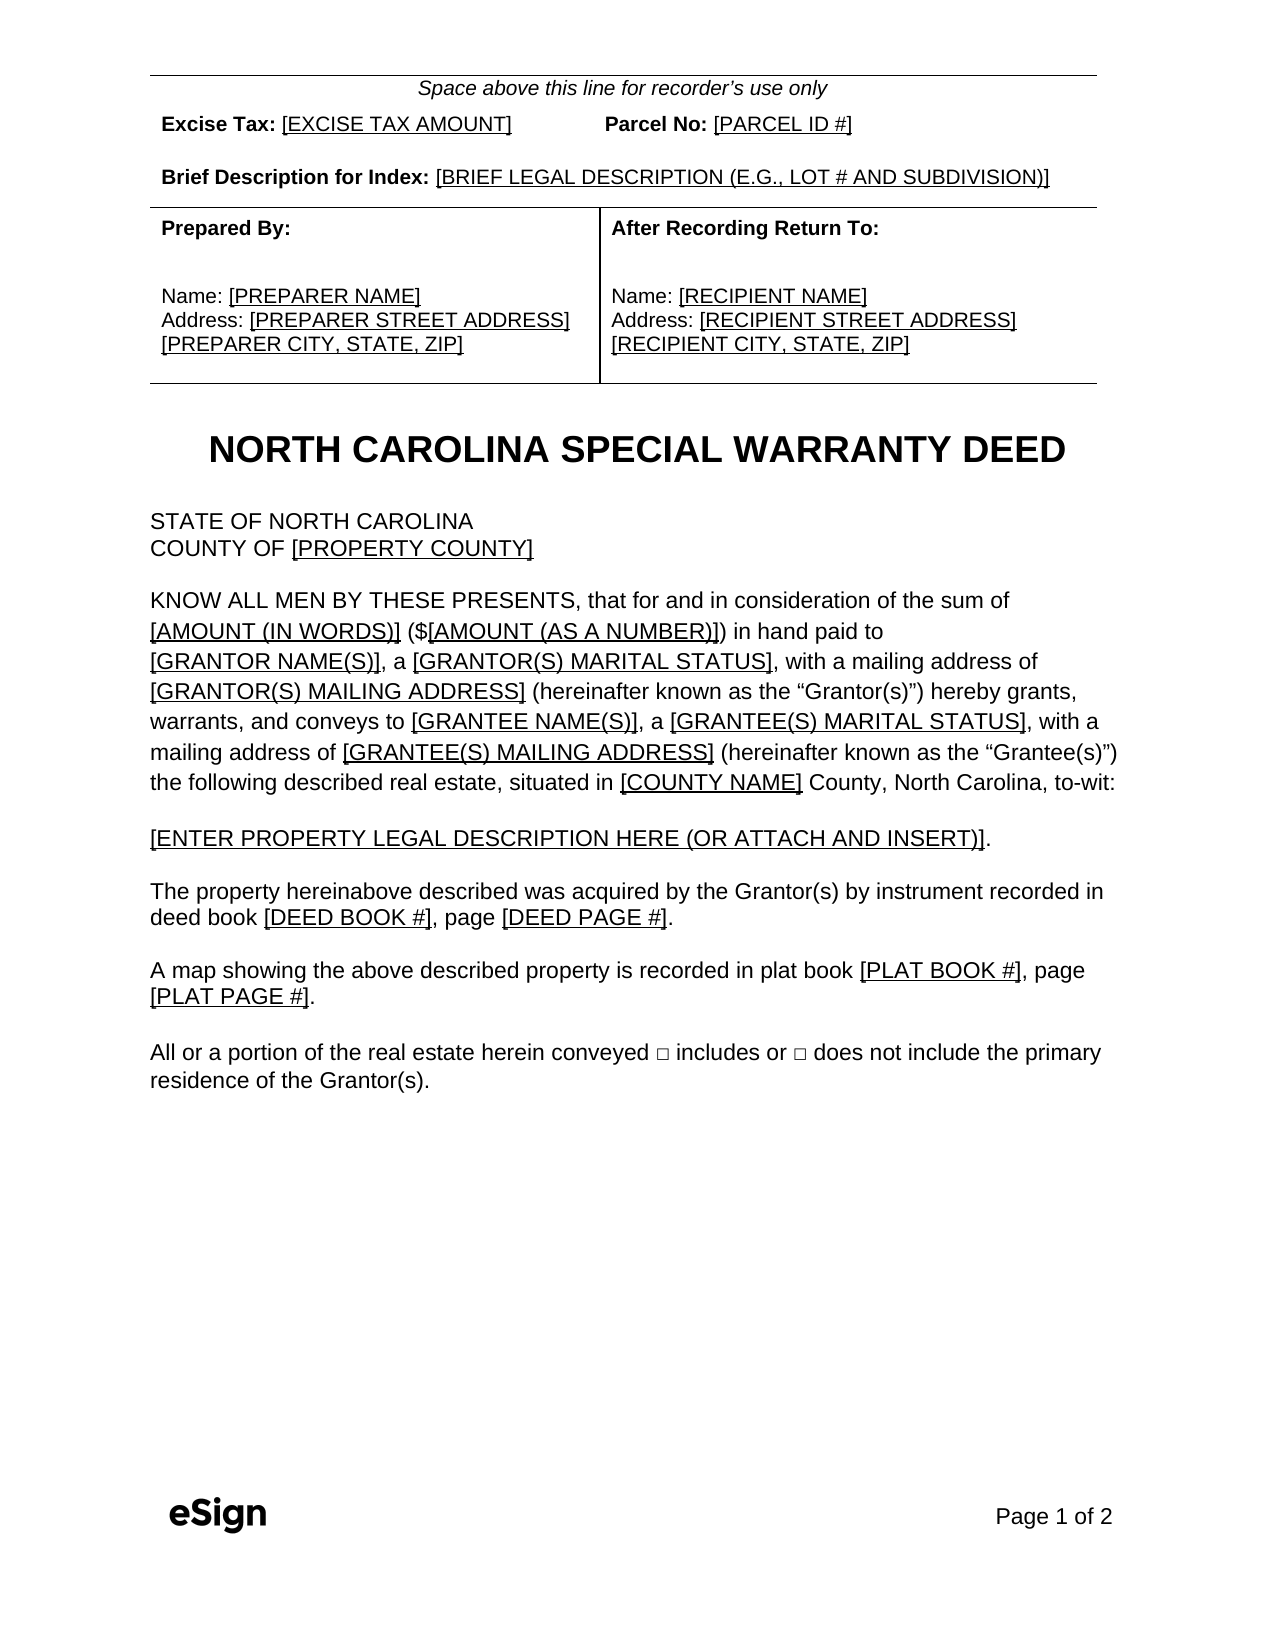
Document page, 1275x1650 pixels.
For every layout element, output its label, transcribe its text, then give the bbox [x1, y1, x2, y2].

text The property hereinabove described was acquired by the Grantor(s) by instrument recorded in deed book [DEED BOOK #], page [DEED PAGE #]. [150, 878, 1125, 931]
table_cell After Recording Return To: Name: [RECIPIENT NAME] Address: [RECIPIENT STREET ADDRESS] [RECIPIENT CITY, STATE, ZIP] [601, 208, 1097, 383]
text [GRANTOR NAME(S)], a [GRANTOR(S) MARITAL STATUS], with a mailing address of [GRANTOR(S) MAILING ADDRESS] (hereinafter known as the “Grantor(s)”) hereby grants, warrants, and conveys to [GRANTEE NAME(S)], a [GRANTEE(S) MARITAL STATUS], with a mailing address of [GRANTEE(S) MAILING ADDRESS] (hereinafter known as the “Grantee(s)”) the following described real estate, situated in [COUNTY NAME] County, North Carolina, to-wit: [150, 648, 1125, 795]
text COUNTY OF [PROPERTY COUNTY] [150, 535, 1125, 561]
text KNOW ALL MEN BY THESE PRESENTS, that for and in consideration of the sum of [150, 587, 1125, 614]
text All or a portion of the real estate herein conveyed ☐ includes or ☐ does not include the primary residence of the Grantor(s). [150, 1036, 1125, 1094]
text A map showing the above described property is recorded in plat book [PLAT BOOK #], page [PLAT PAGE #]. [150, 957, 1125, 1010]
table_cell Prepared By: Name: [PREPARER NAME] Address: [PREPARER STREET ADDRESS] [PREPARER CITY, STATE, ZIP] [150, 208, 599, 383]
text NORTH CAROLINA SPECIAL WARRANTY DEED [150, 427, 1125, 470]
text [ENTER PROPERTY LEGAL DESCRIPTION HERE (OR ATTACH AND INSERT)]. [150, 825, 1125, 852]
text [AMOUNT (IN WORDS)] ($[AMOUNT (AS A NUMBER)]) in hand paid to [150, 618, 1125, 644]
text STATE OF NORTH CAROLINA [150, 508, 1125, 535]
table_header Space above this line for recorder’s use only Excise Tax: [EXCISE TAX AMOUNT] Parcel No: [PARCEL ID #] Brief Description for Index: [BRIEF LEGAL DESCRIPTION (E.G., LOT # AND SUBDIVISION)] [150, 76, 1097, 207]
